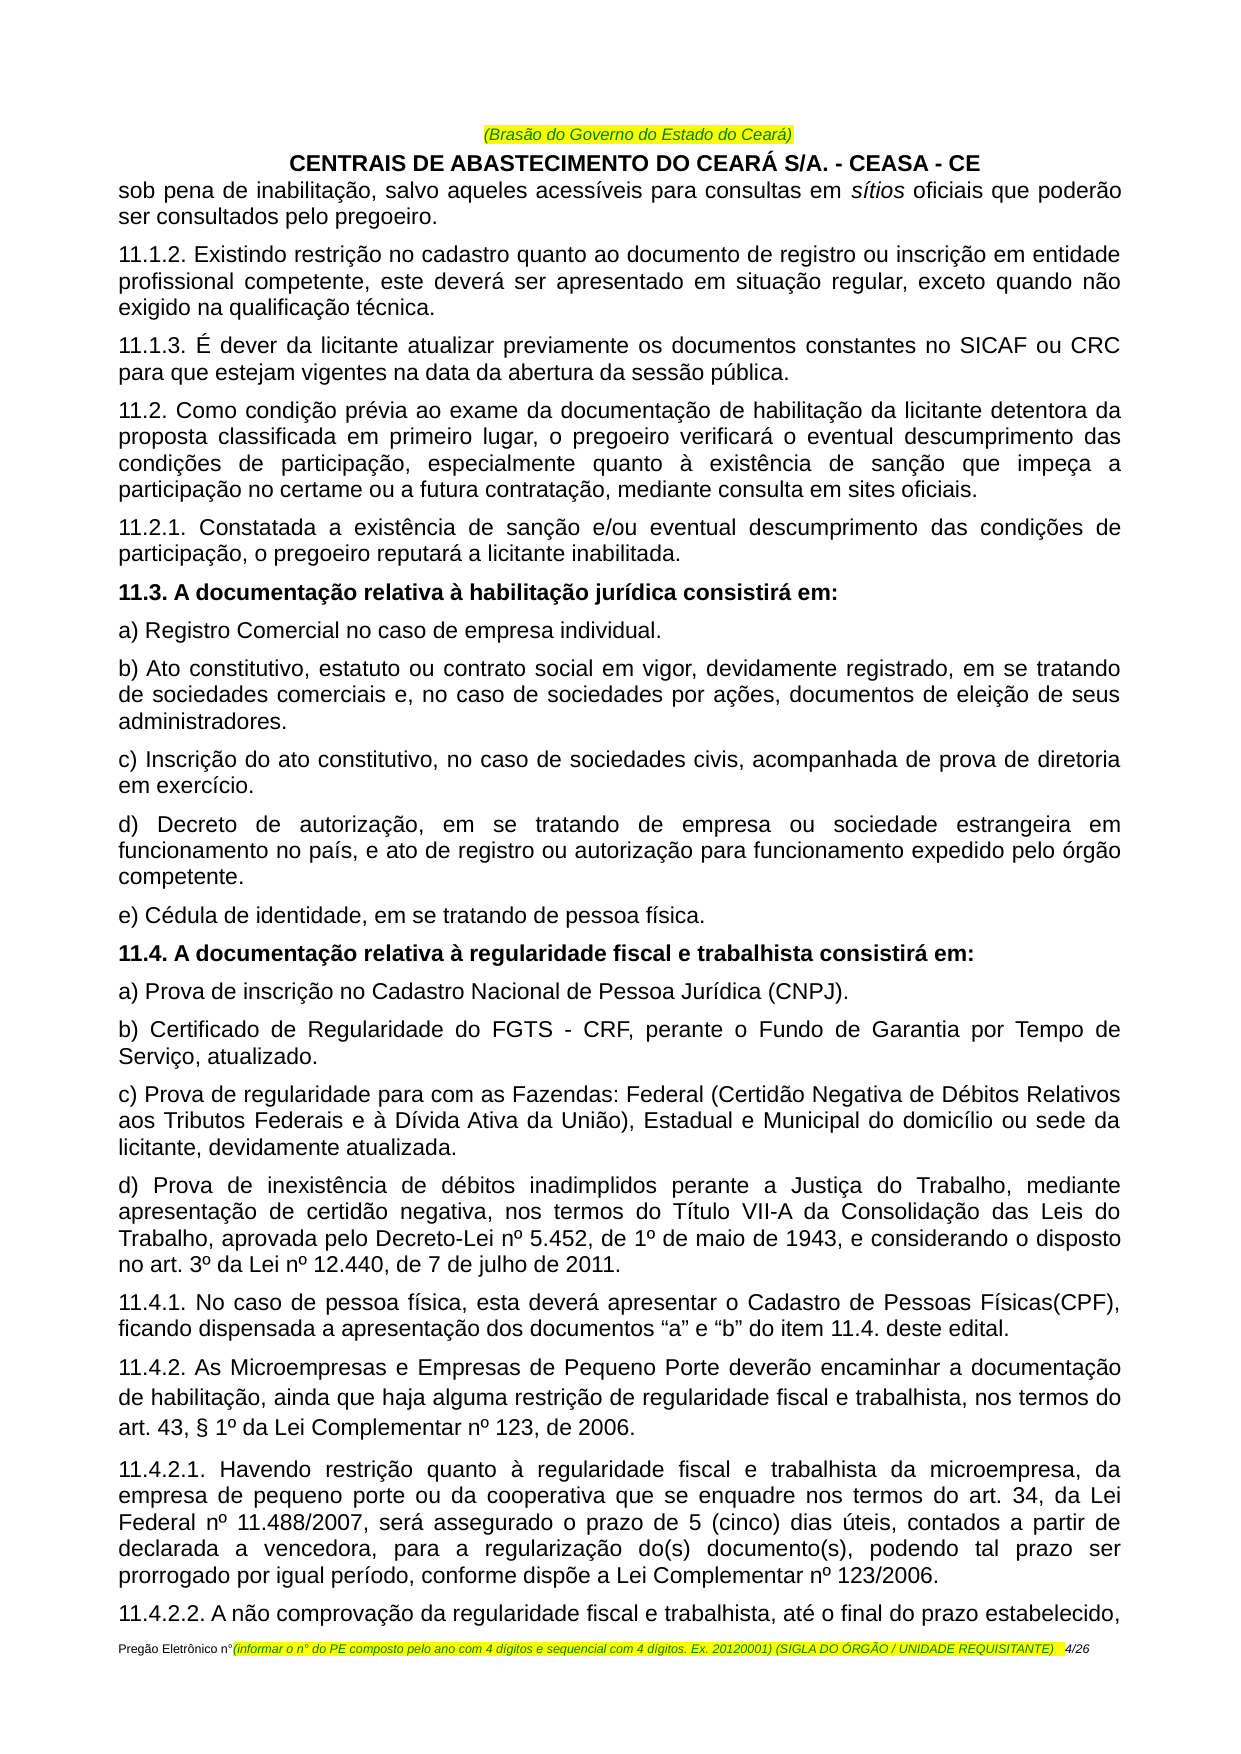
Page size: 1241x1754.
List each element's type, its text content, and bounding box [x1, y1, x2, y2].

text 11.3. A documentação relativa à habilitação jurídica consistirá em: [118, 579, 1122, 605]
text a) Registro Comercial no caso de empresa individual. [118, 617, 1122, 643]
text e) Cédula de identidade, em se tratando de pessoa física. [118, 902, 1122, 928]
text 11.4.2.1. Havendo restrição quanto à regularidade fiscal e trabalhista da microempresa, da empresa de pequeno porte ou da cooperativa que se enquadre nos termos do art. 34, da Lei Federal nº 11.488/2007, será assegurado o prazo de 5 (cinco) dias úteis, contados a partir de declarada a vencedora, para a regularização do(s) documento(s), podendo tal prazo ser prorrogado por igual período, conforme dispõe a Lei Complementar nº 123/2006. [118, 1456, 1122, 1588]
text 11.1.2. Existindo restrição no cadastro quanto ao documento de registro ou inscrição em entidade profissional competente, este deverá ser apresentado em situação regular, exceto quando não exigido na qualificação técnica. [118, 241, 1122, 320]
text d) Prova de inexistência de débitos inadimplidos perante a Justiça do Trabalho, mediante apresentação de certidão negativa, nos termos do Título VII-A da Consolidação das Leis do Trabalho, aprovada pelo Decreto-Lei nº 5.452, de 1º de maio de 1943, e considerando o disposto no art. 3º da Lei nº 12.440, de 7 de julho de 2011. [118, 1172, 1122, 1277]
text a) Prova de inscrição no Cadastro Nacional de Pessoa Jurídica (CNPJ). [118, 978, 1122, 1004]
text b) Ato constitutivo, estatuto ou contrato social em vigor, devidamente registrado, em se tratando de sociedades comerciais e, no caso de sociedades por ações, documentos de eleição de seus administradores. [118, 655, 1122, 734]
text 11.4.2.2. A não comprovação da regularidade fiscal e trabalhista, até o final do prazo estabelecido, [118, 1600, 1122, 1626]
list 11.4.2. As Microempresas e Empresas de Pequeno Porte deverão encaminhar a documentação de habilitação, ainda que haja alguma restrição de regularidade fiscal e trabalhista, nos termos do art. 43, § 1º da Lei Complementar nº 123, de 2006. [118, 1354, 1122, 1440]
text sob pena de inabilitação, salvo aqueles acessíveis para consultas em sítios oficiais que poderão ser consultados pelo pregoeiro. [118, 177, 1122, 229]
text b) Certificado de Regularidade do FGTS - CRF, perante o Fundo de Garantia por Tempo de Serviço, atualizado. [118, 1016, 1122, 1069]
text c) Prova de regularidade para com as Fazendas: Federal (Certidão Negativa de Débitos Relativos aos Tributos Federais e à Dívida Ativa da União), Estadual e Municipal do domicílio ou sede da licitante, devidamente atualizada. [118, 1081, 1122, 1160]
text 11.2.1. Constatada a existência de sanção e/ou eventual descumprimento das condições de participação, o pregoeiro reputará a licitante inabilitada. [118, 514, 1122, 567]
text 11.4.1. No caso de pessoa física, esta deverá apresentar o Cadastro de Pessoas Físicas(CPF), ficando dispensada a apresentação dos documentos “a” e “b” do item 11.4. deste edital. [118, 1289, 1122, 1342]
text d) Decreto de autorização, em se tratando de empresa ou sociedade estrangeira em funcionamento no país, e ato de registro ou autorização para funcionamento expedido pelo órgão competente. [118, 811, 1122, 890]
text 11.4. A documentação relativa à regularidade fiscal e trabalhista consistirá em: [118, 940, 1122, 966]
text 11.2. Como condição prévia ao exame da documentação de habilitação da licitante detentora da proposta classificada em primeiro lugar, o pregoeiro verificará o eventual descumprimento das condições de participação, especialmente quanto à existência de sanção que impeça a participação no certame ou a futura contratação, mediante consulta em sites oficiais. [118, 397, 1122, 502]
text 11.1.3. É dever da licitante atualizar previamente os documentos constantes no SICAF ou CRC para que estejam vigentes na data da abertura da sessão pública. [118, 332, 1122, 385]
text c) Inscrição do ato constitutivo, no caso de sociedades civis, acompanhada de prova de diretoria em exercício. [118, 746, 1122, 799]
